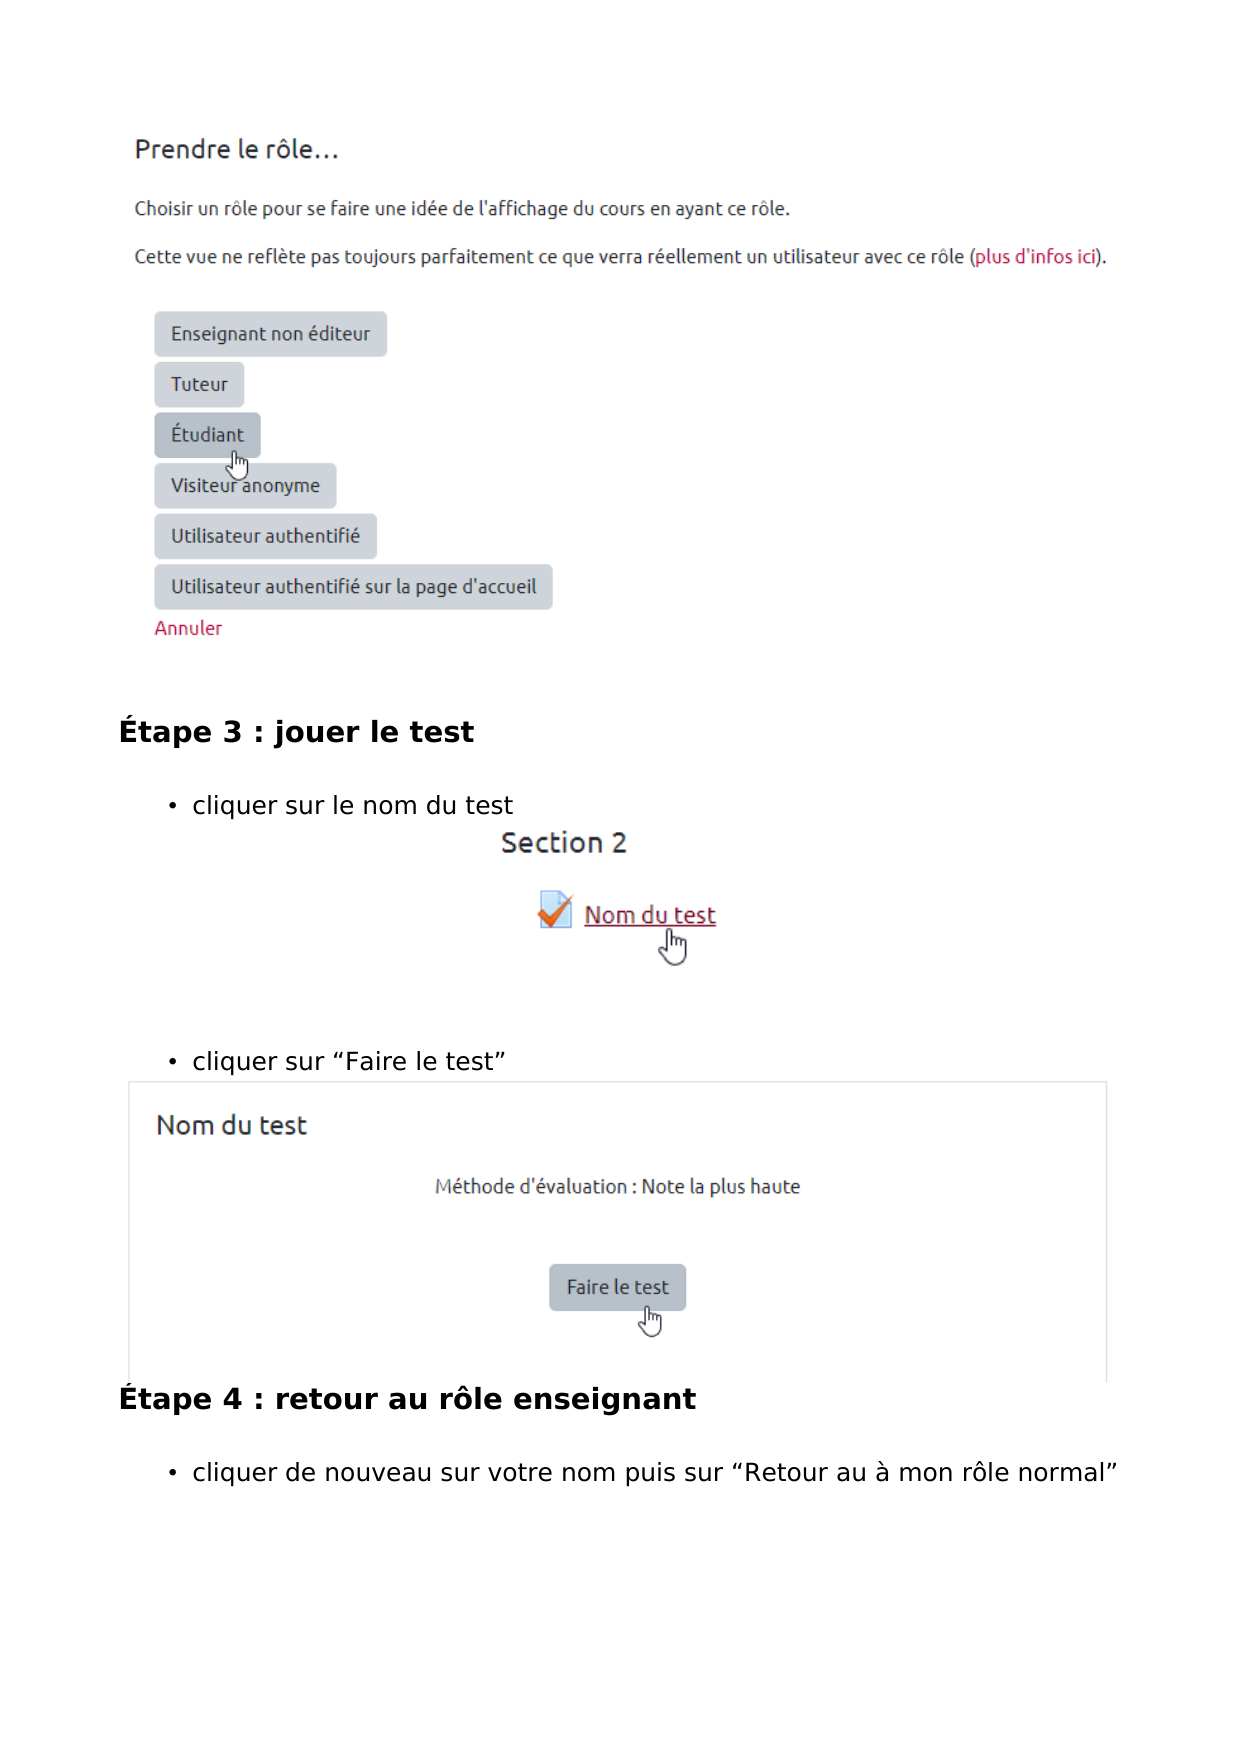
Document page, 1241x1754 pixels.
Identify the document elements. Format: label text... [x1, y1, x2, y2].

picture [118, 118, 1123, 649]
list cliquer sur le nom du test [177, 791, 1122, 820]
list cliquer sur “Faire le test” [177, 1048, 1122, 1076]
list cliquer de nouveau sur votre nom puis sur “Retour au à mon rôle normal” [177, 1459, 1122, 1488]
subtitle Étape 3 : jouer le test [118, 715, 1122, 749]
picture [471, 820, 770, 977]
picture [118, 1076, 1123, 1383]
subtitle Étape 4 : retour au rôle enseignant [118, 1383, 1122, 1417]
